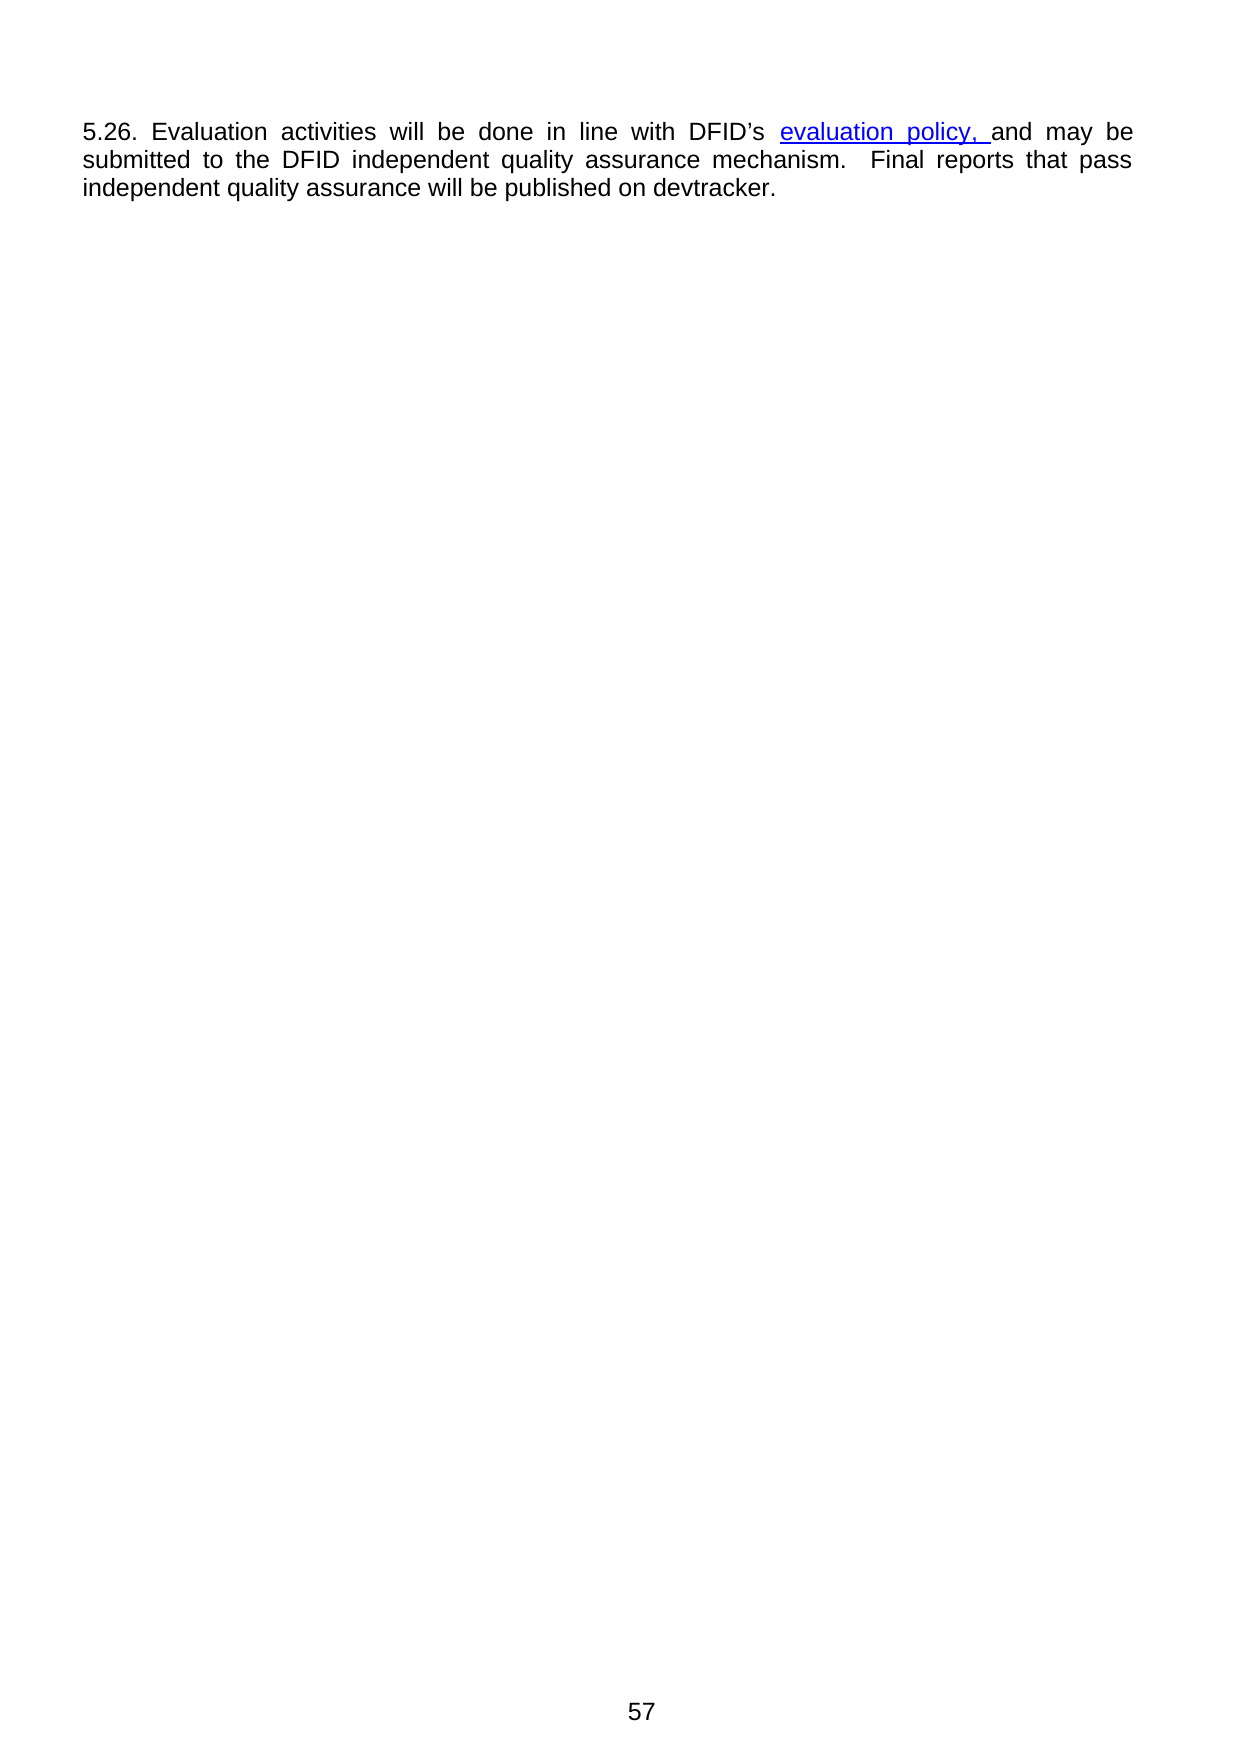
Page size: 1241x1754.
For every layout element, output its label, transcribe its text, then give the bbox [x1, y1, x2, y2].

text 5.26. Evaluation activities will be done in line with DFID’s evaluation policy, and may be submitted to the DFID independent quality assurance mechanism. Final reports that pass independent quality assurance will be published on devtracker. [82, 118, 1134, 202]
